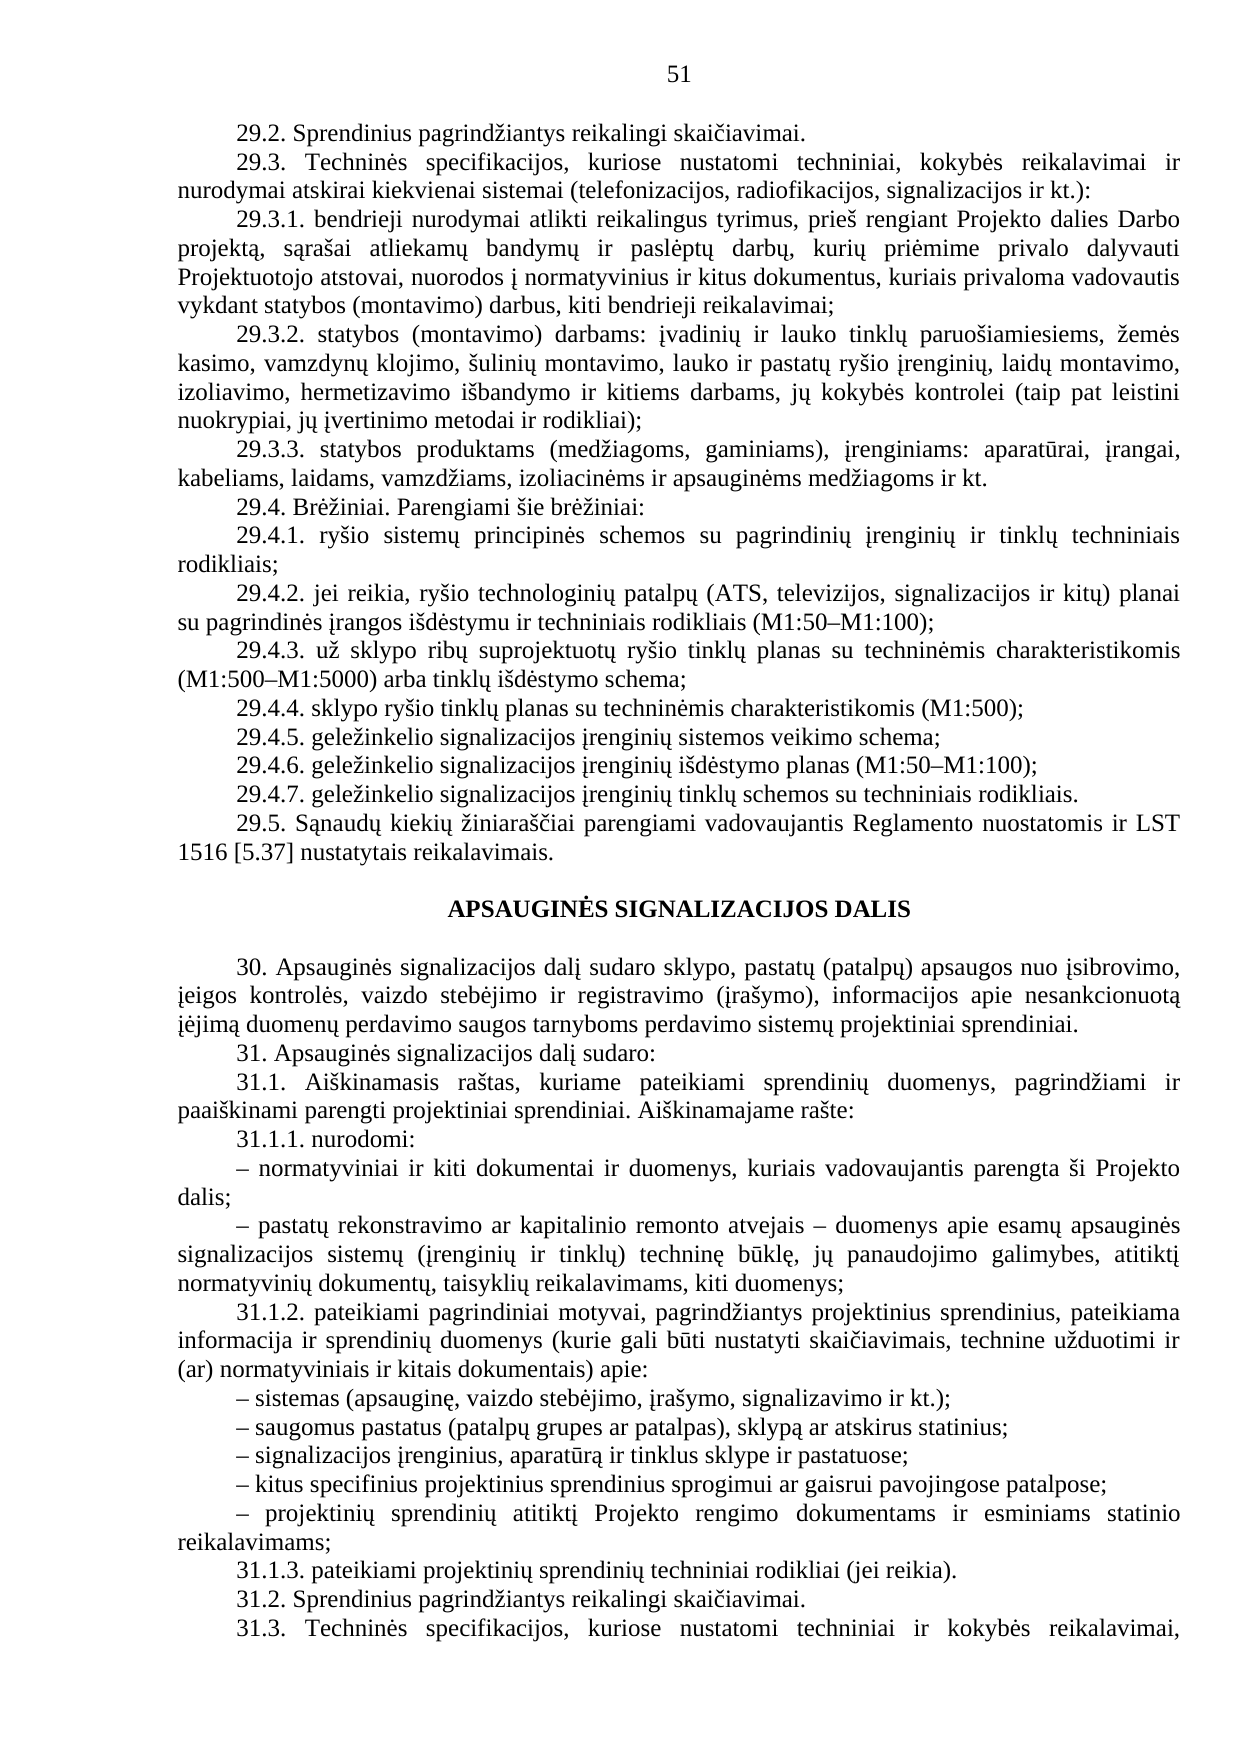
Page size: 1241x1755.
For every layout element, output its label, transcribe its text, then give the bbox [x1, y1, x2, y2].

text 29.4.3. už sklypo ribų suprojektuotų ryšio tinklų planas su techninėmis charakteristikomis (M1:500–M1:5000) arba tinklų išdėstymo schema; [177, 636, 1181, 693]
text APSAUGINĖS SIGNALIZACIJOS DALIS [177, 894, 1181, 923]
text 31.1.3. pateikiami projektinių sprendinių techniniai rodikliai (jei reikia). [177, 1556, 1181, 1584]
text 29.4.4. sklypo ryšio tinklų planas su techninėmis charakteristikomis (M1:500); [177, 693, 1181, 722]
text 29.3.3. statybos produktams (medžiagoms, gaminiams), įrenginiams: aparatūrai, įrangai, kabeliams, laidams, vamzdžiams, izoliacinėms ir apsauginėms medžiagoms ir kt. [177, 434, 1181, 492]
text – saugomus pastatus (patalpų grupes ar patalpas), sklypą ar atskirus statinius; [177, 1412, 1181, 1441]
text – projektinių sprendinių atitiktį Projekto rengimo dokumentams ir esminiams statinio reikalavimams; [177, 1498, 1181, 1556]
text 29.4.1. ryšio sistemų principinės schemos su pagrindinių įrenginių ir tinklų techniniais rodikliais; [177, 521, 1181, 578]
text 29.4.5. geležinkelio signalizacijos įrenginių sistemos veikimo schema; [177, 722, 1181, 751]
text – signalizacijos įrenginius, aparatūrą ir tinklus sklype ir pastatuose; [177, 1441, 1181, 1469]
text 31.3. Techninės specifikacijos, kuriose nustatomi techniniai ir kokybės reikalavimai, [177, 1613, 1181, 1642]
text – pastatų rekonstravimo ar kapitalinio remonto atvejais – duomenys apie esamų apsauginės signalizacijos sistemų (įrenginių ir tinklų) techninę būklę, jų panaudojimo galimybes, atitiktį normatyvinių dokumentų, taisyklių reikalavimams, kiti duomenys; [177, 1211, 1181, 1297]
text 29.4. Brėžiniai. Parengiami šie brėžiniai: [177, 492, 1181, 521]
text – normatyviniai ir kiti dokumentai ir duomenys, kuriais vadovaujantis parengta ši Projekto dalis; [177, 1153, 1181, 1211]
text 29.3.1. bendrieji nurodymai atlikti reikalingus tyrimus, prieš rengiant Projekto dalies Darbo projektą, sąrašai atliekamų bandymų ir paslėptų darbų, kurių priėmime privalo dalyvauti Projektuotojo atstovai, nuorodos į normatyvinius ir kitus dokumentus, kuriais privaloma vadovautis vykdant statybos (montavimo) darbus, kiti bendrieji reikalavimai; [177, 204, 1181, 319]
text 30. Apsauginės signalizacijos dalį sudaro sklypo, pastatų (patalpų) apsaugos nuo įsibrovimo, įeigos kontrolės, vaizdo stebėjimo ir registravimo (įrašymo), informacijos apie nesankcionuotą įėjimą duomenų perdavimo saugos tarnyboms perdavimo sistemų projektiniai sprendiniai. [177, 952, 1181, 1038]
text 29.2. Sprendinius pagrindžiantys reikalingi skaičiavimai. [177, 118, 1181, 147]
text 29.4.2. jei reikia, ryšio technologinių patalpų (ATS, televizijos, signalizacijos ir kitų) planai su pagrindinės įrangos išdėstymu ir techniniais rodikliais (M1:50–M1:100); [177, 578, 1181, 636]
text 31. Apsauginės signalizacijos dalį sudaro: [177, 1038, 1181, 1067]
text 29.4.7. geležinkelio signalizacijos įrenginių tinklų schemos su techniniais rodikliais. [177, 779, 1181, 808]
text 31.1.2. pateikiami pagrindiniai motyvai, pagrindžiantys projektinius sprendinius, pateikiama informacija ir sprendinių duomenys (kurie gali būti nustatyti skaičiavimais, technine užduotimi ir (ar) normatyviniais ir kitais dokumentais) apie: [177, 1297, 1181, 1383]
text 31.2. Sprendinius pagrindžiantys reikalingi skaičiavimai. [177, 1584, 1181, 1613]
text 29.3.2. statybos (montavimo) darbams: įvadinių ir lauko tinklų paruošiamiesiems, žemės kasimo, vamzdynų klojimo, šulinių montavimo, lauko ir pastatų ryšio įrenginių, laidų montavimo, izoliavimo, hermetizavimo išbandymo ir kitiems darbams, jų kokybės kontrolei (taip pat leistini nuokrypiai, jų įvertinimo metodai ir rodikliai); [177, 319, 1181, 434]
text 31.1. Aiškinamasis raštas, kuriame pateikiami sprendinių duomenys, pagrindžiami ir paaiškinami parengti projektiniai sprendiniai. Aiškinamajame rašte: [177, 1067, 1181, 1124]
text – sistemas (apsauginę, vaizdo stebėjimo, įrašymo, signalizavimo ir kt.); [177, 1383, 1181, 1412]
text 29.3. Techninės specifikacijos, kuriose nustatomi techniniai, kokybės reikalavimai ir nurodymai atskirai kiekvienai sistemai (telefonizacijos, radiofikacijos, signalizacijos ir kt.): [177, 147, 1181, 204]
text 29.4.6. geležinkelio signalizacijos įrenginių išdėstymo planas (M1:50–M1:100); [177, 751, 1181, 779]
text 31.1.1. nurodomi: [177, 1124, 1181, 1153]
text – kitus specifinius projektinius sprendinius sprogimui ar gaisrui pavojingose patalpose; [177, 1469, 1181, 1498]
text 29.5. Sąnaudų kiekių žiniaraščiai parengiami vadovaujantis Reglamento nuostatomis ir LST 1516 [5.37] nustatytais reikalavimais. [177, 808, 1181, 866]
